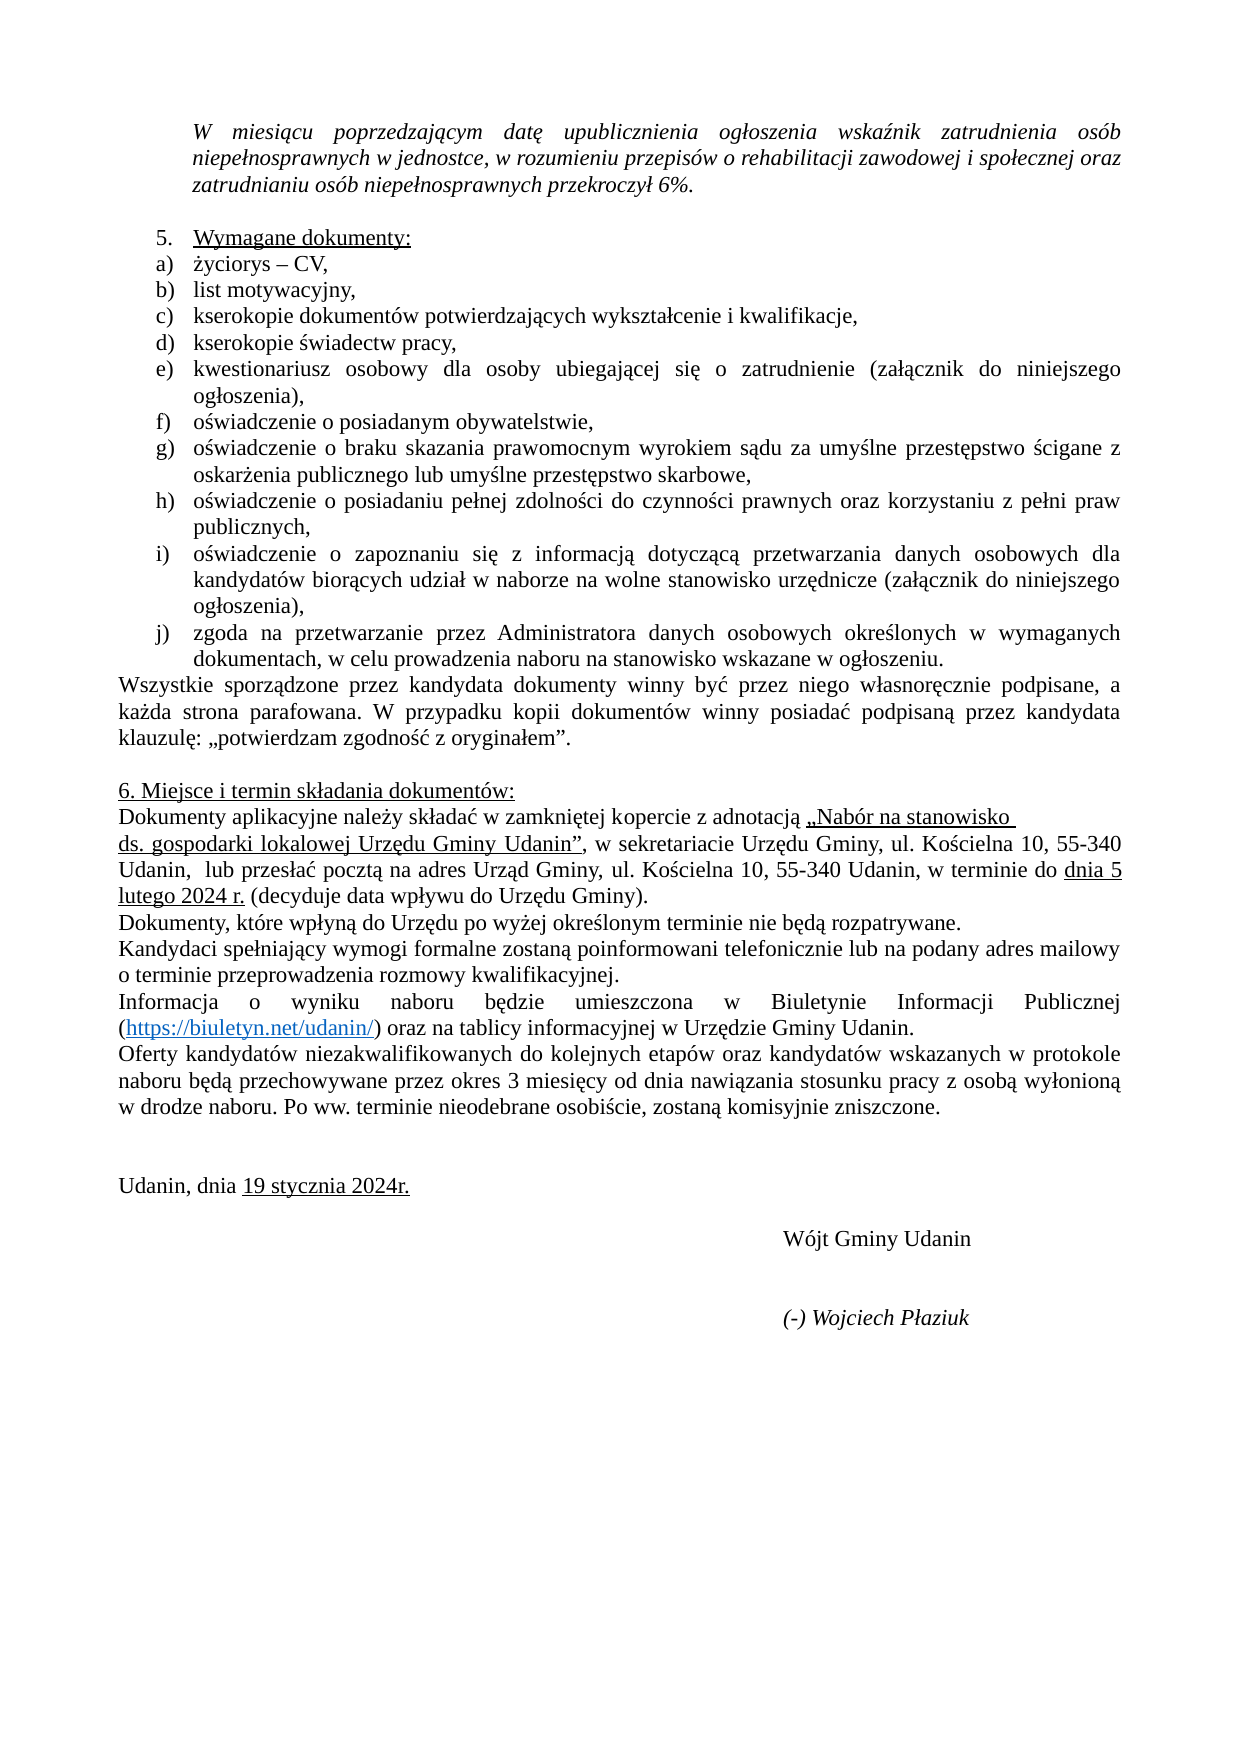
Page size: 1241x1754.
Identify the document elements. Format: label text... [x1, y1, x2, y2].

list kserokopie dokumentów potwierdzających wykształcenie i kwalifikacje, [156, 303, 1122, 329]
list kserokopie świadectw pracy, [156, 329, 1122, 355]
list życiorys – CV, [156, 250, 1122, 276]
list Wymagane dokumenty: [156, 223, 1122, 250]
list list motywacyjny, [156, 276, 1122, 303]
text Wszystkie sporządzone przez kandydata dokumenty winny być przez niego własnoręcznie podpisane, a każda strona parafowana. W przypadku kopii dokumentów winny posiadać podpisaną przez kandydata klauzulę: „potwierdzam zgodność z oryginałem”. [118, 672, 1122, 751]
text Kandydaci spełniający wymogi formalne zostaną poinformowani telefonicznie lub na podany adres mailowy o terminie przeprowadzenia rozmowy kwalifikacyjnej. [118, 935, 1122, 988]
text Wójt Gminy Udanin [118, 1225, 1122, 1251]
list oświadczenie o posiadaniu pełnej zdolności do czynności prawnych oraz korzystaniu z pełni praw publicznych, [156, 487, 1122, 540]
list oświadczenie o zapoznaniu się z informacją dotyczącą przetwarzania danych osobowych dla kandydatów biorących udział w naborze na wolne stanowisko urzędnicze (załącznik do niniejszego ogłoszenia), [156, 540, 1122, 619]
list zgoda na przetwarzanie przez Administratora danych osobowych określonych w wymaganych dokumentach, w celu prowadzenia naboru na stanowisko wskazane w ogłoszeniu. [156, 619, 1122, 672]
text Dokumenty, które wpłyną do Urzędu po wyżej określonym terminie nie będą rozpatrywane. [118, 909, 1122, 935]
list kwestionariusz osobowy dla osoby ubiegającej się o zatrudnienie (załącznik do niniejszego ogłoszenia), [156, 355, 1122, 408]
text Udanin, dnia 19 stycznia 2024r. [118, 1172, 1122, 1199]
list oświadczenie o braku skazania prawomocnym wyrokiem sądu za umyślne przestępstwo ścigane z oskarżenia publicznego lub umyślne przestępstwo skarbowe, [156, 434, 1122, 487]
text ds. gospodarki lokalowej Urzędu Gminy Udanin”, w sekretariacie Urzędu Gminy, ul. Kościelna 10, 55-340 Udanin, lub przesłać pocztą na adres Urząd Gminy, ul. Kościelna 10, 55-340 Udanin, w terminie do dnia 5 lutego 2024 r. (decyduje data wpływu do Urzędu Gminy). [118, 830, 1122, 909]
text Informacja o wyniku naboru będzie umieszczona w Biuletynie Informacji Publicznej (https://biuletyn.net/udanin/) oraz na tablicy informacyjnej w Urzędzie Gminy Udanin. [118, 988, 1122, 1041]
text 6. Miejsce i termin składania dokumentów: [118, 777, 1122, 803]
list oświadczenie o posiadanym obywatelstwie, [156, 408, 1122, 434]
text W miesiącu poprzedzającym datę upublicznienia ogłoszenia wskaźnik zatrudnienia osób niepełnosprawnych w jednostce, w rozumieniu przepisów o rehabilitacji zawodowej i społecznej oraz zatrudnianiu osób niepełnosprawnych przekroczył 6%. [192, 118, 1122, 197]
text (-) Wojciech Płaziuk [118, 1304, 1122, 1330]
text Dokumenty aplikacyjne należy składać w zamkniętej kopercie z adnotacją „Nabór na stanowisko [118, 803, 1122, 830]
text Oferty kandydatów niezakwalifikowanych do kolejnych etapów oraz kandydatów wskazanych w protokole naboru będą przechowywane przez okres 3 miesięcy od dnia nawiązania stosunku pracy z osobą wyłonioną w drodze naboru. Po ww. terminie nieodebrane osobiście, zostaną komisyjnie zniszczone. [118, 1041, 1122, 1119]
